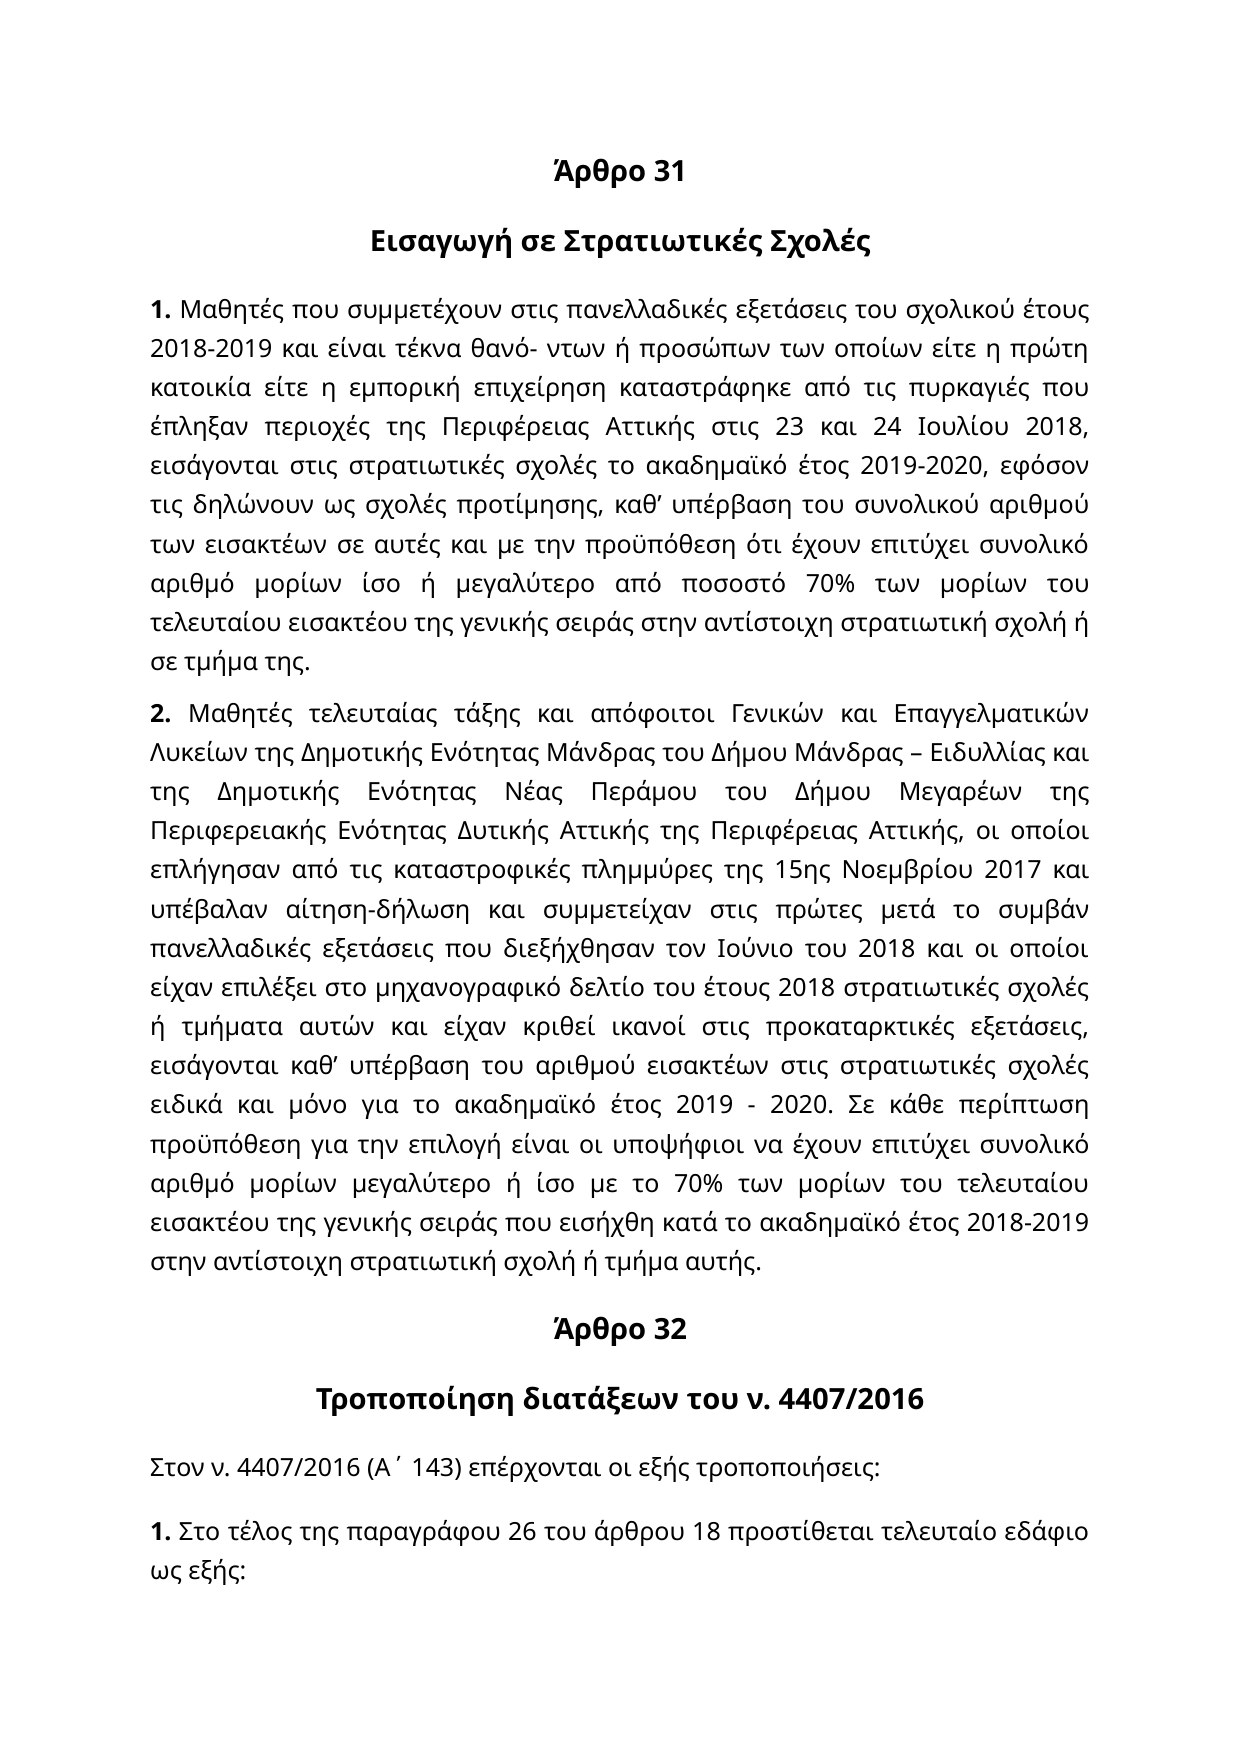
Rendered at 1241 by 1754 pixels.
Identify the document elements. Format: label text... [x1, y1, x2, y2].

subtitle Άρθρο 31 [150, 150, 1090, 190]
text 1. Μαθητές που συμμετέχουν στις πανελλαδικές εξετάσεις του σχολικού έτους 2018-2019 και είναι τέκνα θανό- ντων ή προσώπων των οποίων είτε η πρώτη κατοικία είτε η εμπορική επιχείρηση καταστράφηκε από τις πυρκαγιές που έπληξαν περιοχές της Περιφέρειας Αττικής στις 23 και 24 Ιουλίου 2018, εισάγονται στις στρατιωτικές σχολές το ακαδημαϊκό έτος 2019-2020, εφόσον τις δηλώνουν ως σχολές προτίμησης, καθ’ υπέρβαση του συνολικού αριθμού των εισακτέων σε αυτές και με την προϋπόθεση ότι έχουν επιτύχει συνολικό αριθμό μορίων ίσο ή μεγαλύτερο από ποσοστό 70% των μορίων του τελευταίου εισακτέου της γενικής σειράς στην αντίστοιχη στρατιωτική σχολή ή σε τμήμα της. [150, 291, 1090, 678]
subtitle Τροποποίηση διατάξεων του ν. 4407/2016 [150, 1378, 1090, 1418]
text Στον ν. 4407/2016 (Α΄ 143) επέρχονται οι εξής τροποποιήσεις: [150, 1449, 1090, 1483]
subtitle Άρθρο 32 [150, 1308, 1090, 1348]
subtitle Εισαγωγή σε Στρατιωτικές Σχολές [150, 221, 1090, 260]
text 2. Μαθητές τελευταίας τάξης και απόφοιτοι Γενικών και Επαγγελματικών Λυκείων της Δημοτικής Ενότητας Μάνδρας του Δήμου Μάνδρας – Ειδυλλίας και της Δημοτικής Ενότητας Νέας Περάμου του Δήμου Μεγαρέων της Περιφερειακής Ενότητας Δυτικής Αττικής της Περιφέρειας Αττικής, οι οποίοι επλήγησαν από τις καταστροφικές πλημμύρες της 15ης Νοεμβρίου 2017 και υπέβαλαν αίτηση-δήλωση και συμμετείχαν στις πρώτες μετά το συμβάν πανελλαδικές εξετάσεις που διεξήχθησαν τον Ιούνιο του 2018 και οι οποίοι είχαν επιλέξει στο μηχανογραφικό δελτίο του έτους 2018 στρατιωτικές σχολές ή τμήματα αυτών και είχαν κριθεί ικανοί στις προκαταρκτικές εξετάσεις, εισάγονται καθ’ υπέρβαση του αριθμού εισακτέων στις στρατιωτικές σχολές ειδικά και μόνο για το ακαδημαϊκό έτος 2019 - 2020. Σε κάθε περίπτωση προϋπόθεση για την επιλογή είναι οι υποψήφιοι να έχουν επιτύχει συνολικό αριθμό μορίων μεγαλύτερο ή ίσο με το 70% των μορίων του τελευταίου εισακτέου της γενικής σειράς που εισήχθη κατά το ακαδημαϊκό έτος 2018-2019 στην αντίστοιχη στρατιωτική σχολή ή τμήμα αυτής. [150, 695, 1090, 1278]
text 1. Στο τέλος της παραγράφου 26 του άρθρου 18 προστίθεται τελευταίο εδάφιο ως εξής: [150, 1513, 1090, 1587]
